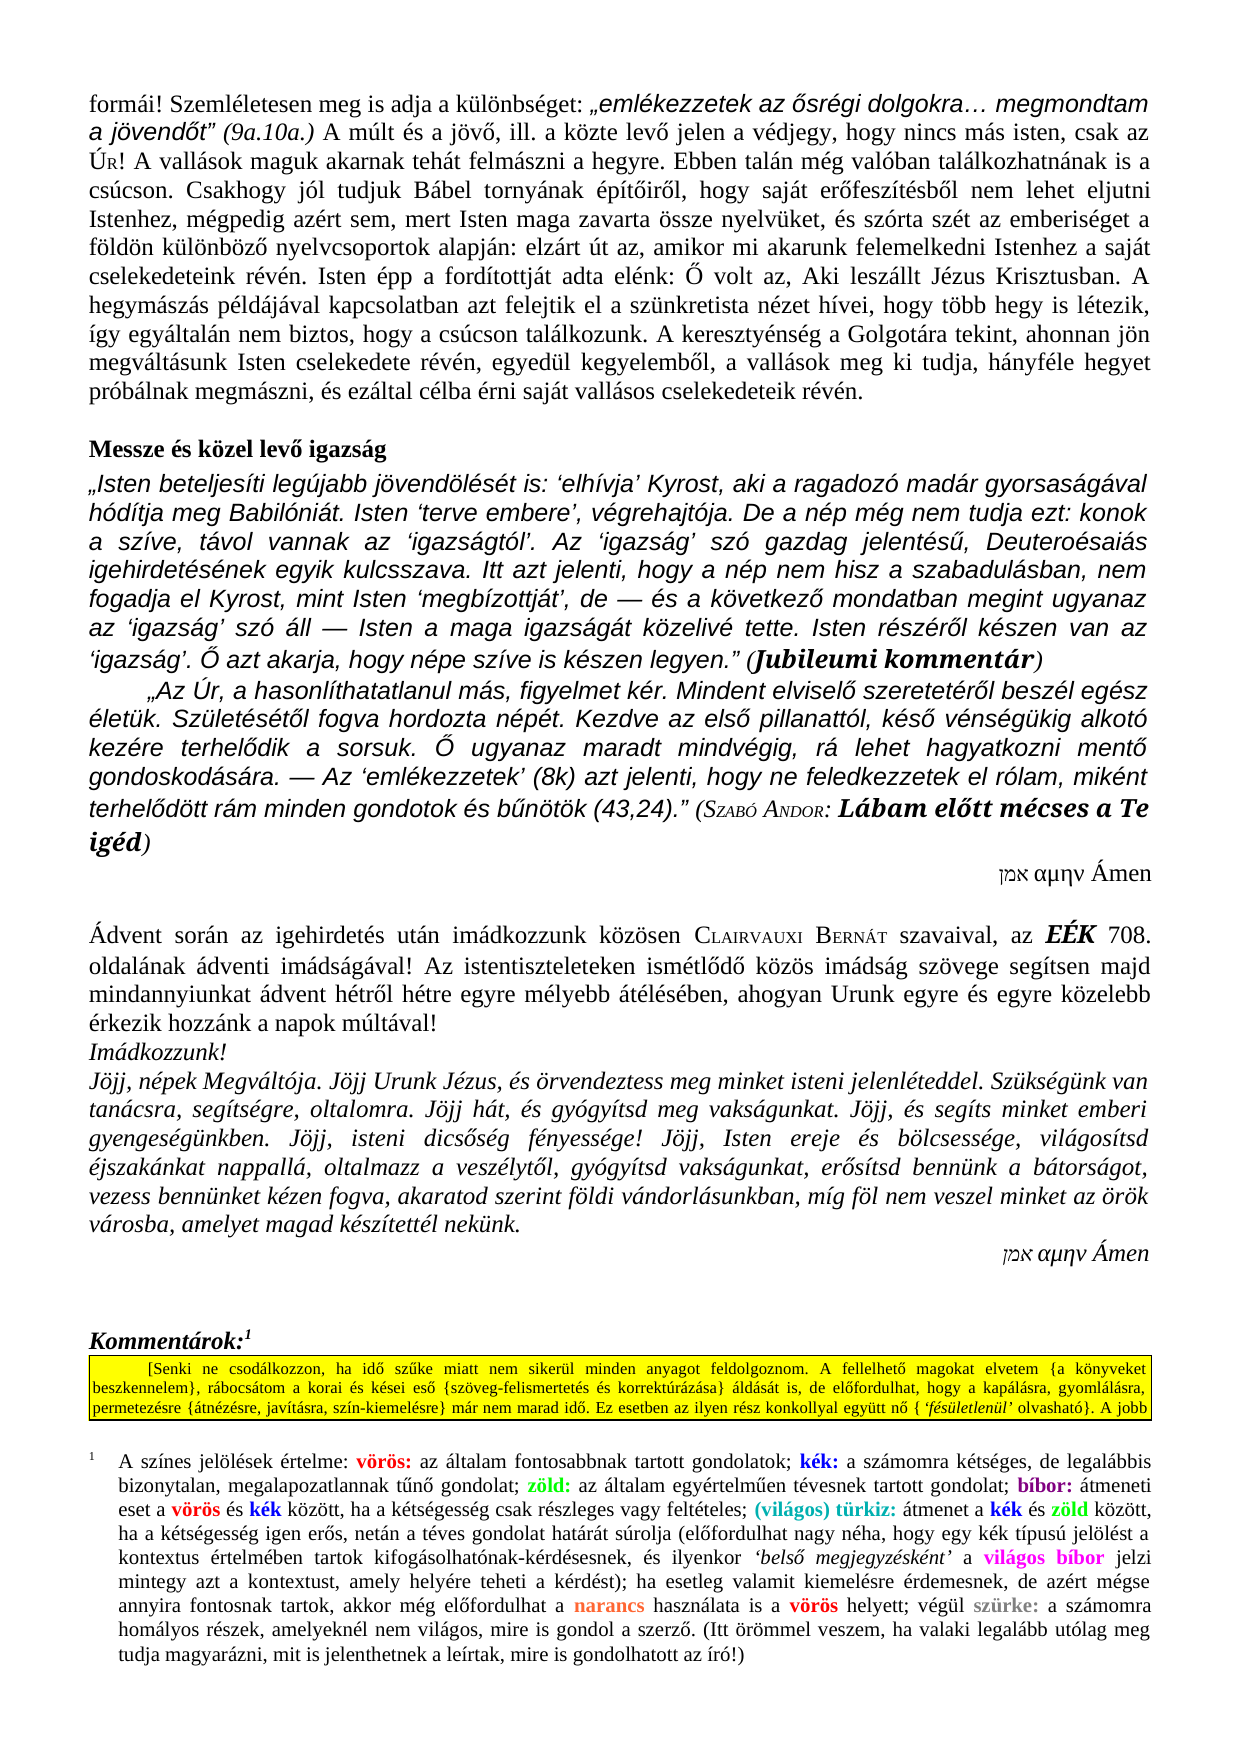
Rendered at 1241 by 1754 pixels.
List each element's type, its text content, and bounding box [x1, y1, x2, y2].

text Kommentárok: [88, 1326, 1152, 1355]
text אמן αμην Ámen [88, 1238, 1152, 1267]
subtitle Messze és közel levő igazság [88, 434, 1152, 463]
text formái! Szemléletesen meg is adja a különbséget: „emlékezzetek az ősrégi dolgokra… megmondtam a jövendőt” (9a.10a.) A múlt és a jövő, ill. a közte levő jelen a védjegy, hogy nincs más isten, csak az Úr! A vallások maguk akarnak tehát felmászni a hegyre. Ebben talán még valóban találkozhatnának is a csúcson. Csakhogy jól tudjuk Bábel tornyának építőiről, hogy saját erőfeszítésből nem lehet eljutni Istenhez, mégpedig azért sem, mert Isten maga zavarta össze nyelvüket, és szórta szét az emberiséget a földön különböző nyelvcsoportok alapján: elzárt út az, amikor mi akarunk felemelkedni Istenhez a saját cselekedeteink révén. Isten épp a fordítottját adta elénk: Ő volt az, Aki leszállt Jézus Krisztusban. A hegymászás példájával kapcsolatban azt felejtik el a szünkretista nézet hívei, hogy több hegy is létezik, így egyáltalán nem biztos, hogy a csúcson találkozunk. A keresztyénség a Golgotára tekint, ahonnan jön megváltásunk Isten cselekedete révén, egyedül kegyelemből, a vallások meg ki tudja, hányféle hegyet próbálnak megmászni, és ezáltal célba érni saját vallásos cselekedeteik révén. [88, 88, 1152, 405]
text Ádvent során az igehirdetés után imádkozzunk közösen Clairvauxi Bernát szavaival, az EÉK 708. oldalának ádventi imádságával! Az istentiszteleteken ismétlődő közös imádság szövege segítsen majd mindannyiunkat ádvent hétről hétre egyre mélyebb átélésében, ahogyan Urunk egyre és egyre közelebb érkezik hozzánk a napok múltával! [88, 917, 1152, 1037]
text A színes jelölések értelme: vörös: az általam fontosabbnak tartott gondolatok; kék: a számomra kétséges, de legalábbis bizonytalan, megalapozatlannak tűnő gondolat; zöld: az általam egyértelműen tévesnek tartott gondolat; bíbor: átmeneti eset a vörös és kék között, ha a kétségesség csak részleges vagy feltételes; (világos) türkiz: átmenet a kék és zöld között, ha a kétségesség igen erős, netán a téves gondolat határát súrolja (előfordulhat nagy néha, hogy egy kék típusú jelölést a kontextus értelmében tartok kifogásolhatónak-kérdésesnek, és ilyenkor ‘belső megjegyzésként’ a világos bíbor jelzi mintegy azt a kontextust, amely helyére teheti a kérdést); ha esetleg valamit kiemelésre érdemesnek, de azért mégse annyira fontosnak tartok, akkor még előfordulhat a narancs használata is a vörös helyett; végül szürke: a számomra homályos részek, amelyeknél nem világos, mire is gondol a szerző. (Itt örömmel veszem, ha valaki legalább utólag meg tudja magyarázni, mit is jelenthetnek a leírtak, mire is gondolhatott az író!) [88, 1449, 1152, 1665]
text „Az Úr, a hasonlíthatatlanul más, figyelmet kér. Mindent elviselő szeretetéről beszél egész életük. Születésétől fogva hordozta népét. Kezdve az első pillanattól, késő vénségükig alkotó kezére terhelődik a sorsuk. Ő ugyanaz maradt mindvégig, rá lehet hagyatkozni mentő gondoskodására. — Az ‘emlékezzetek’ (8k) azt jelenti, hogy ne feledkezzetek el rólam, miként terhelődött rám minden gondotok és bűnötök (43,24).” (Szabó Andor: Lábam előtt mécses a Te igéd) [88, 676, 1152, 858]
text Imádkozzunk! [88, 1037, 1152, 1066]
text „Isten beteljesíti legújabb jövendölését is: ‘elhívja’ Kyrost, aki a ragadozó madár gyorsaságával hódítja meg Babilóniát. Isten ‘terve embere’, végrehajtója. De a nép még nem tudja ezt: konok a szíve, távol vannak az ‘igazságtól’. Az ‘igazság’ szó gazdag jelentésű, Deuteroésaiás igehirdetésének egyik kulcsszava. Itt azt jelenti, hogy a nép nem hisz a szabadulásban, nem fogadja el Kyrost, mint Isten ‘megbízottját’, de — és a következő mondatban megint ugyanaz az ‘igazság’ szó áll — Isten a maga igazságát közelivé tette. Isten részéről készen van az ‘igazság’. Ő azt akarja, hogy népe szíve is készen legyen.” (Jubileumi kommentár) [88, 469, 1152, 676]
text [Senki ne csodálkozzon, ha idő szűke miatt nem sikerül minden anyagot feldolgoznom. A fellelhető magokat elvetem {a könyveket beszkennelem}, rábocsátom a korai és kései eső {szöveg-felismertetés és korrektúrázása} áldását is, de előfordulhat, hogy a kapálásra, gyomlálásra, permetezésre {átnézésre, javításra, szín-kiemelésre} már nem marad idő. Ez esetben az ilyen rész konkollyal együtt nő {‘fésületlenül’ olvasható}. A jobb [90, 1356, 1151, 1419]
text אמן αμην Ámen [88, 858, 1152, 887]
text Jöjj, népek Megváltója. Jöjj Urunk Jézus, és örvendeztess meg minket isteni jelenléteddel. Szükségünk van tanácsra, segítségre, oltalomra. Jöjj hát, és gyógyítsd meg vakságunkat. Jöjj, és segíts minket emberi gyengeségünkben. Jöjj, isteni dicsőség fényessége! Jöjj, Isten ereje és bölcsessége, világosítsd éjszakánkat nappallá, oltalmazz a veszélytől, gyógyítsd vakságunkat, erősítsd bennünk a bátorságot, vezess bennünket kézen fogva, akaratod szerint földi vándorlásunkban, míg föl nem veszel minket az örök városba, amelyet magad készítettél nekünk. [88, 1066, 1152, 1238]
